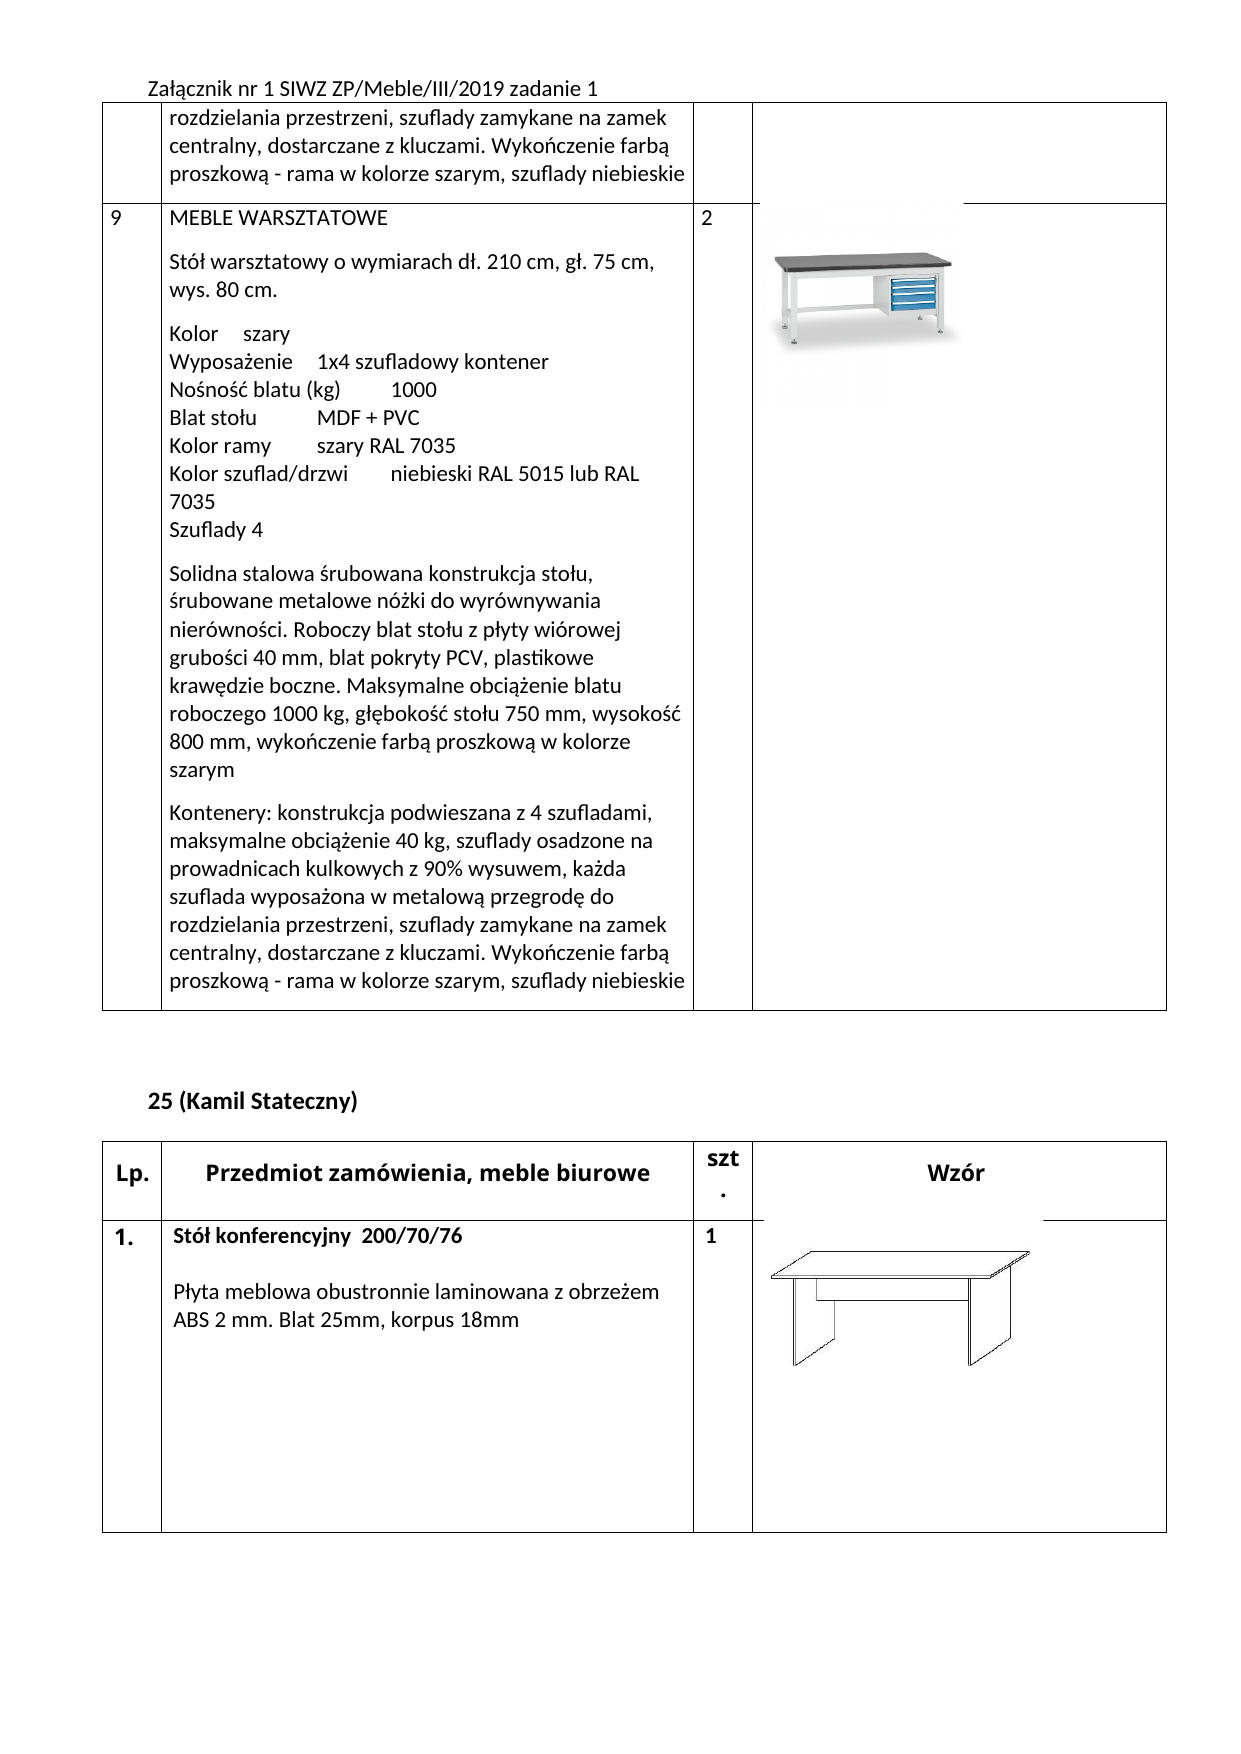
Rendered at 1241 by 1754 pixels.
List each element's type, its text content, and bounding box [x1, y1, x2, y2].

table_header Przedmiot zamówienia, meble biurowe [162, 1142, 693, 1220]
table_cell [103, 103, 161, 202]
table_cell MEBLE WARSZTATOWE Stół warsztatowy o wymiarach dł. 210 cm, gł. 75 cm, wys. 80 cm. Kolor szary Wyposażenie 1x4 szufladowy kontener Nośność blatu (kg) 1000 Blat stołu MDF + PVC Kolor ramy szary RAL 7035 Kolor szuflad/drzwi niebieski RAL 5015 lub RAL 7035 Szuflady 4 Solidna stalowa śrubowana konstrukcja stołu, śrubowane metalowe nóżki do wyrównywania nierówności. Roboczy blat stołu z płyty wiórowej grubości 40 mm, blat pokryty PCV, plastikowe krawędzie boczne. Maksymalne obciążenie blatu roboczego 1000 kg, głębokość stołu 750 mm, wysokość 800 mm, wykończenie farbą proszkową w kolorze szarym Kontenery: konstrukcja podwieszana z 4 szufladami, maksymalne obciążenie 40 kg, szuflady osadzone na prowadnicach kulkowych z 90% wysuwem, każda szuflada wyposażona w metalową przegrodę do rozdzielania przestrzeni, szuflady zamykane na zamek centralny, dostarczane z kluczami. Wykończenie farbą proszkową - rama w kolorze szarym, szuflady niebieskie [162, 204, 693, 1010]
table_cell 1. [103, 1221, 161, 1532]
table_cell 1 [694, 1221, 752, 1532]
table_cell [753, 103, 1166, 202]
table_header Wzór [753, 1142, 1166, 1220]
table_header Lp. [103, 1142, 161, 1220]
table_cell rozdzielania przestrzeni, szuflady zamykane na zamek centralny, dostarczane z kluczami. Wykończenie farbą proszkową - rama w kolorze szarym, szuflady niebieskie [162, 103, 693, 202]
table_cell [753, 1221, 1166, 1532]
table_cell [694, 103, 752, 202]
table_header szt. [694, 1142, 752, 1220]
table_cell [753, 204, 1166, 1010]
table_cell 2 [694, 204, 752, 1010]
table_cell 9 [103, 204, 161, 1010]
table_cell Stół konferencyjny 200/70/76 Płyta meblowa obustronnie laminowana z obrzeżem ABS 2 mm. Blat 25mm, korpus 18mm [162, 1221, 693, 1532]
subtitle 25 (Kamil Stateczny) [148, 1085, 1093, 1116]
